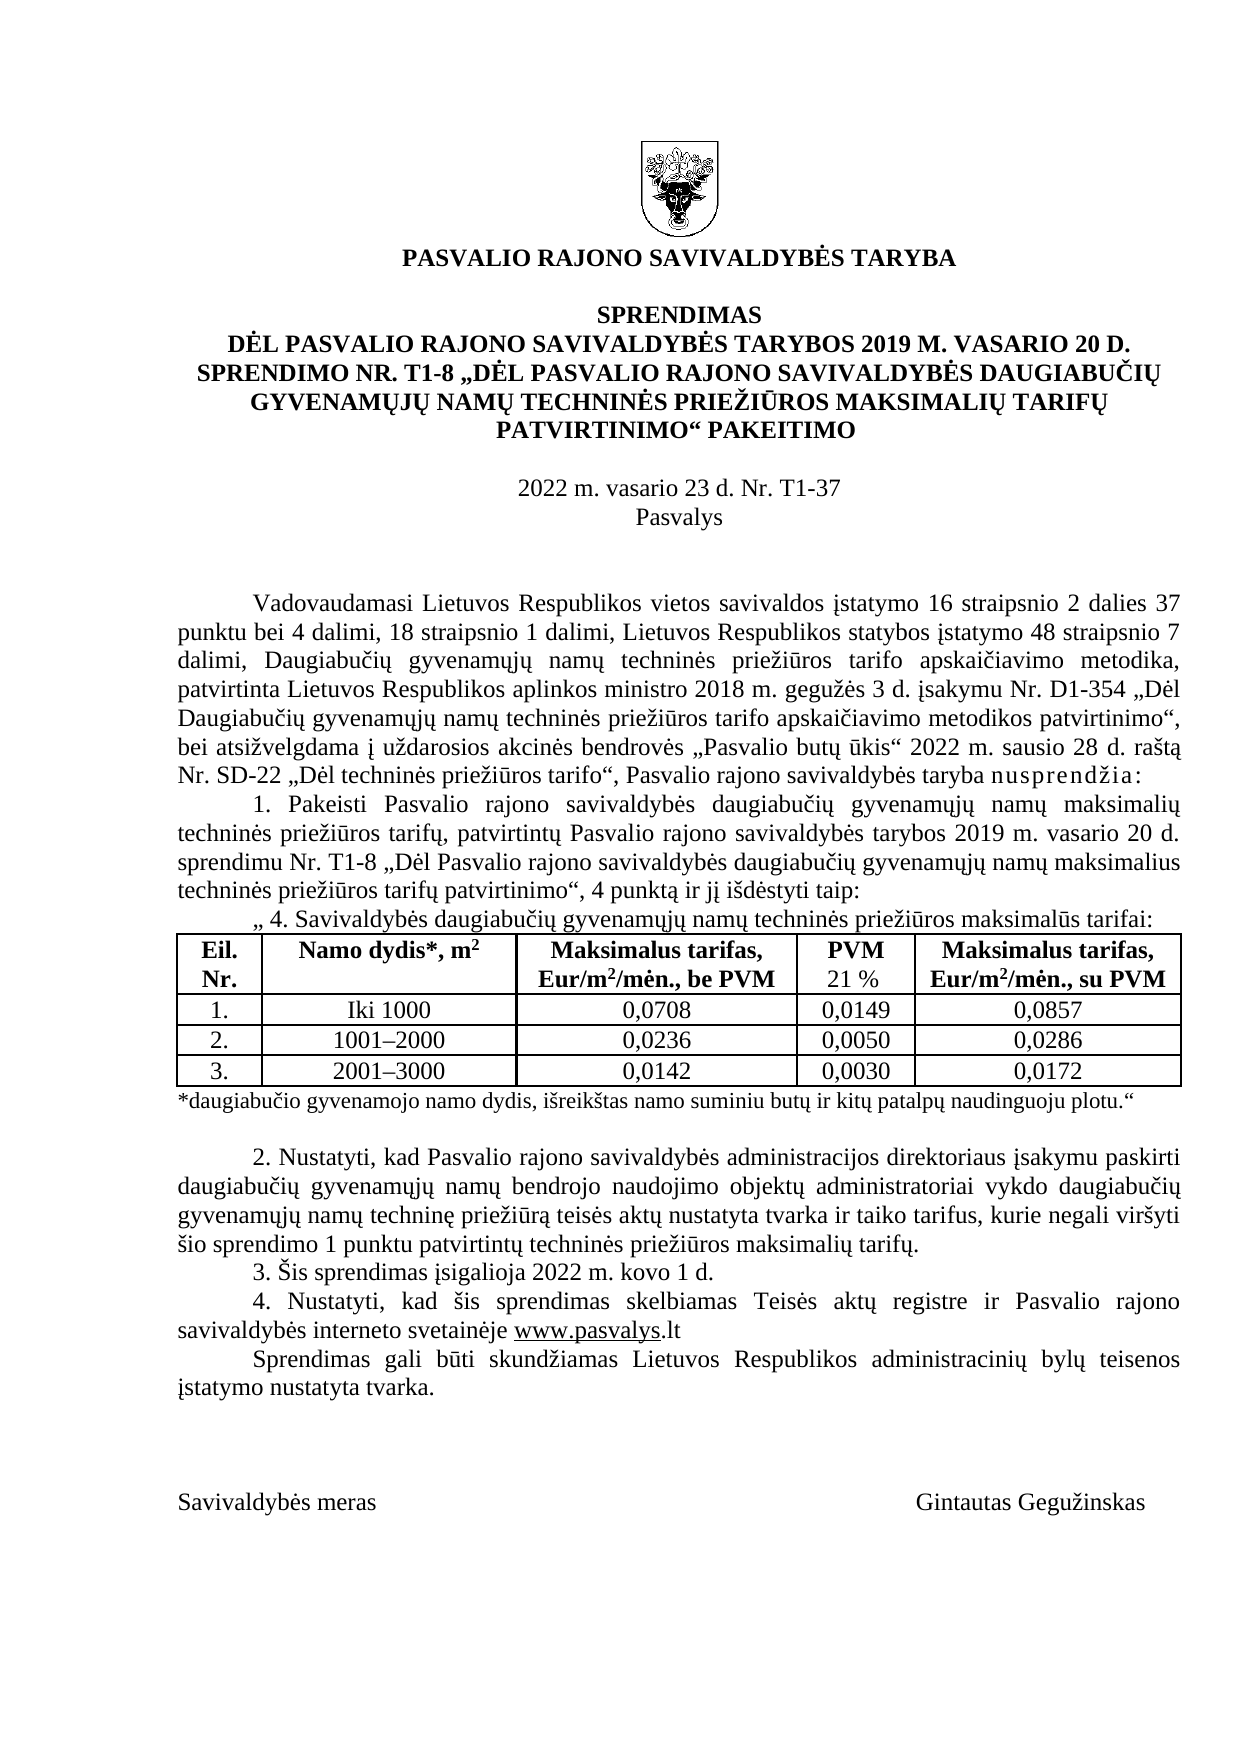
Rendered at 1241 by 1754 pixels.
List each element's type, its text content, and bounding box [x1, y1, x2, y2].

subtitle 2022 m. vasario 23 d. Nr. T1-37 [177, 473, 1181, 502]
table_cell 0,0857 [916, 995, 1180, 1023]
text Sprendimas gali būti skundžiamas Lietuvos Respublikos administracinių bylų teisenos įstatymo nustatyta tvarka. [177, 1344, 1181, 1401]
table_header PVM 21 % [798, 935, 914, 993]
table_header Namo dydis*, m2 [263, 935, 515, 993]
text „ 4. Savivaldybės daugiabučių gyvenamųjų namų techninės priežiūros maksimalūs tarifai: [177, 904, 1181, 933]
table_cell 0,0172 [916, 1056, 1180, 1085]
text Savivaldybės meras Gintautas Gegužinskas [177, 1487, 1181, 1516]
table_cell 2. [178, 1026, 261, 1054]
table_cell 0,0030 [798, 1056, 914, 1085]
table_cell 2001–3000 [263, 1056, 515, 1085]
table_cell 0,0236 [518, 1026, 796, 1054]
table_cell 0,0050 [798, 1026, 914, 1054]
text Sprendimas [177, 301, 1181, 329]
table_cell 0,0149 [798, 995, 914, 1023]
table_cell 0,0286 [916, 1026, 1180, 1054]
table_cell 0,0142 [518, 1056, 796, 1085]
text 1. Pakeisti Pasvalio rajono savivaldybės daugiabučių gyvenamųjų namų maksimalių techninės priežiūros tarifų, patvirtintų Pasvalio rajono savivaldybės tarybos 2019 m. vasario 20 d. sprendimu Nr. T1-8 „Dėl Pasvalio rajono savivaldybės daugiabučių gyvenamųjų namų maksimalius techninės priežiūros tarifų patvirtinimo“, 4 punktą ir jį išdėstyti taip: [177, 789, 1181, 904]
subtitle DĖL PASVALIO RAJONO SAVIVALDYBĖS TARYBOS 2019 M. VASARIO 20 D. SPRENDIMO NR. T1-8 „DĖL PASVALIO RAJONO SAVIVALDYBĖS DAUGIABUČIŲ GYVENAMŲJŲ NAMŲ TECHNINĖS PRIEŽIŪROS MAKSIMALIŲ TARIFŲ PATVIRTINIMO“ PAKEITIMO [177, 329, 1181, 444]
subtitle Vadovaudamasi Lietuvos Respublikos vietos savivaldos įstatymo 16 straipsnio 2 dalies 37 punktu bei 4 dalimi, 18 straipsnio 1 dalimi, Lietuvos Respublikos statybos įstatymo 48 straipsnio 7 dalimi, Daugiabučių gyvenamųjų namų techninės priežiūros tarifo apskaičiavimo metodika, patvirtinta Lietuvos Respublikos aplinkos ministro 2018 m. gegužės 3 d. įsakymu Nr. D1-354 „Dėl Daugiabučių gyvenamųjų namų techninės priežiūros tarifo apskaičiavimo metodikos patvirtinimo“, bei atsižvelgdama į uždarosios akcinės bendrovės „Pasvalio butų ūkis“ 2022 m. sausio 28 d. raštą Nr. SD-22 „Dėl techninės priežiūros tarifo“, Pasvalio rajono savivaldybės taryba nusprendžia: [177, 588, 1181, 789]
table_cell 1. [178, 995, 261, 1023]
table_cell 3. [178, 1056, 261, 1085]
table_header Eil. Nr. [178, 935, 261, 993]
text Pasvalio rajono savivaldybės taryba [177, 243, 1181, 272]
text 2. Nustatyti, kad Pasvalio rajono savivaldybės administracijos direktoriaus įsakymu paskirti daugiabučių gyvenamųjų namų bendrojo naudojimo objektų administratoriai vykdo daugiabučių gyvenamųjų namų techninę priežiūrą teisės aktų nustatyta tvarka ir taiko tarifus, kurie negali viršyti šio sprendimo 1 punktu patvirtintų techninės priežiūros maksimalių tarifų. [177, 1142, 1181, 1257]
table_cell Iki 1000 [263, 995, 515, 1023]
text 3. Šis sprendimas įsigalioja 2022 m. kovo 1 d. [177, 1257, 1181, 1286]
table_header Maksimalus tarifas, Eur/m2/mėn., be PVM [518, 935, 796, 993]
table_cell 0,0708 [518, 995, 796, 1023]
table_header Maksimalus tarifas, Eur/m2/mėn., su PVM [916, 935, 1180, 993]
text Pasvalys [177, 502, 1181, 531]
text 4. Nustatyti, kad šis sprendimas skelbiamas Teisės aktų registre ir Pasvalio rajono savivaldybės interneto svetainėje www.pasvalys.lt [177, 1286, 1181, 1344]
text *daugiabučio gyvenamojo namo dydis, išreikštas namo suminiu butų ir kitų patalpų naudinguoju plotu.“ [177, 1087, 1181, 1114]
table_cell 1001–2000 [263, 1026, 515, 1054]
